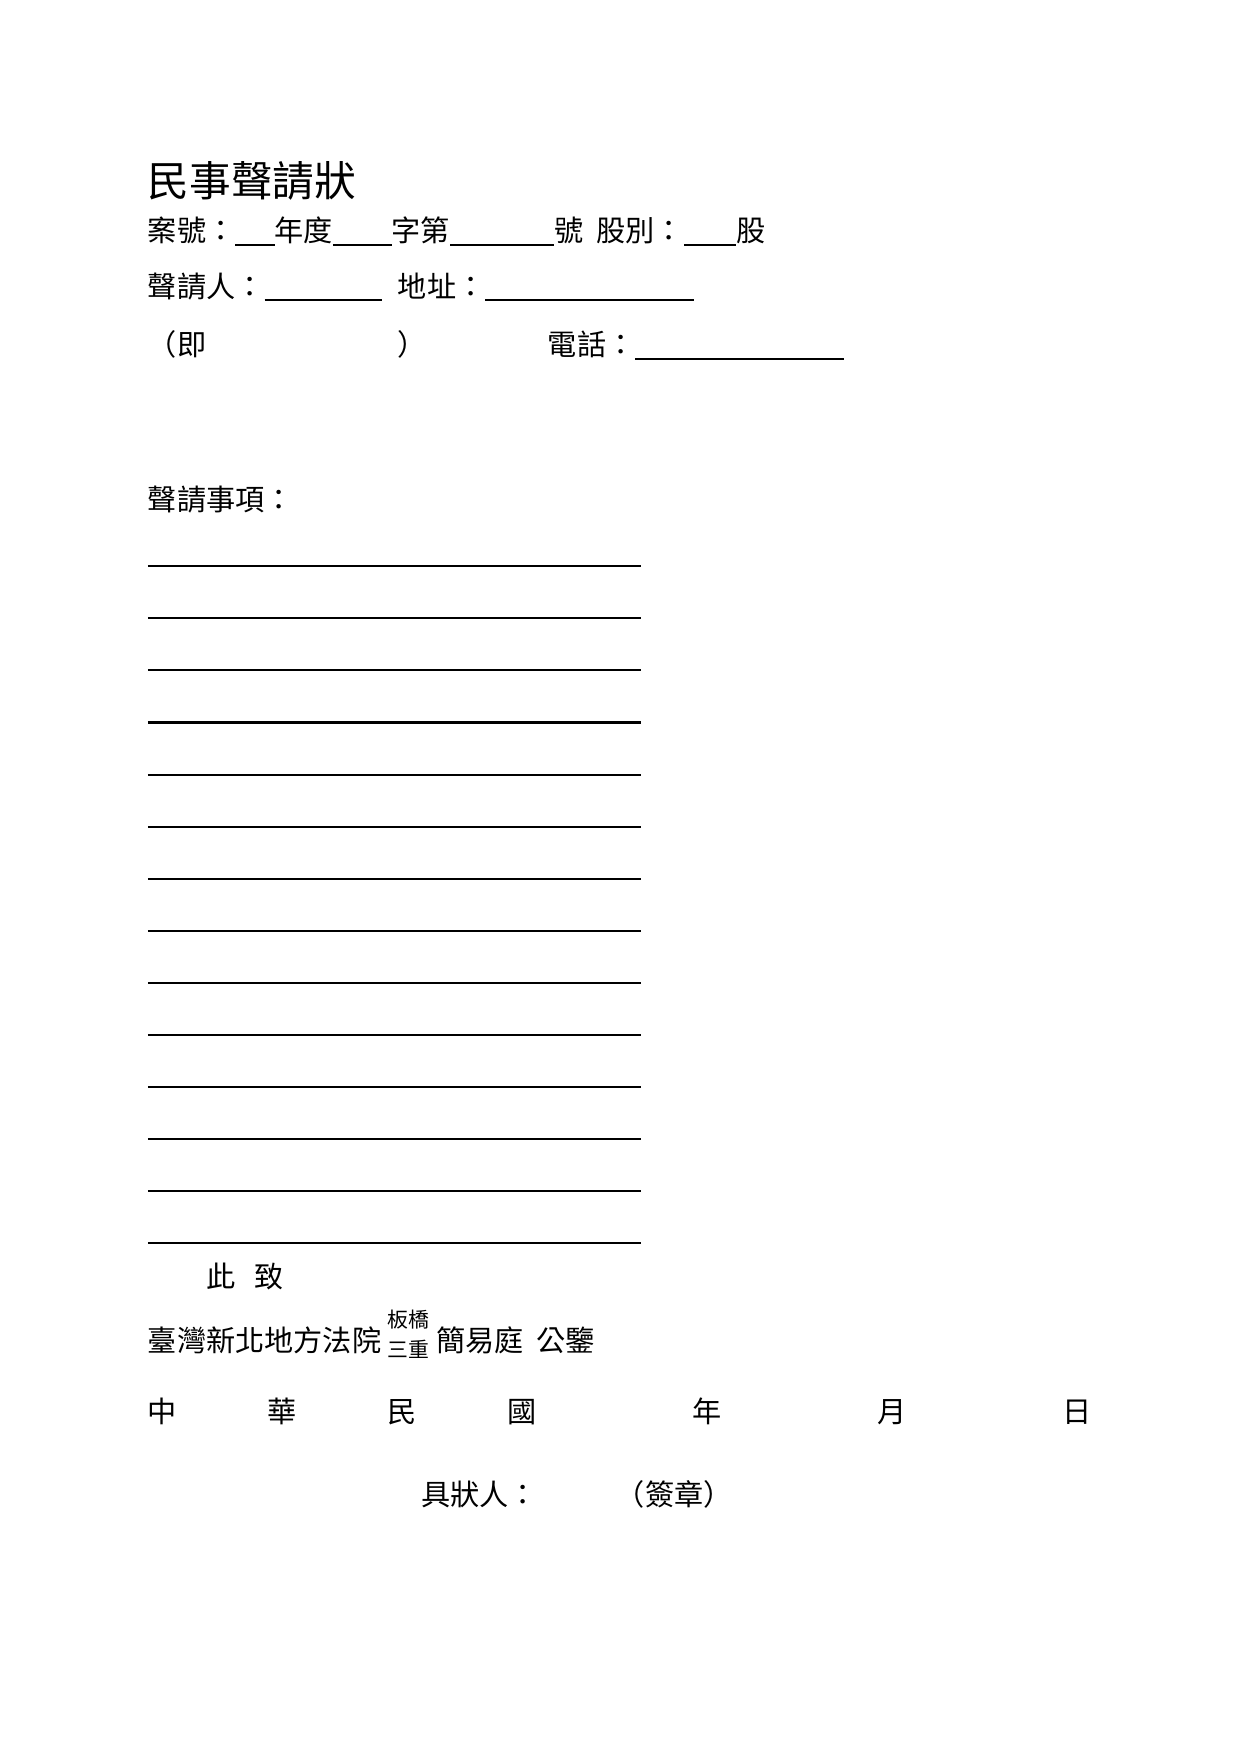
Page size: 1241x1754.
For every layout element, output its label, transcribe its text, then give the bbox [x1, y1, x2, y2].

text 中 華 民 國 年 月 日 [148, 1386, 1092, 1432]
text 聲請事項： [148, 469, 1092, 521]
text 民事聲請狀 [148, 148, 1092, 208]
text 案號： 年度 字第 號 股別： 股 [148, 208, 1092, 250]
text 聲請人： 地址： [148, 250, 1092, 309]
text 具狀人： （簽章） [148, 1469, 1092, 1515]
text 臺灣新北地方法院 板橋三重 簡易庭 公鑒 [148, 1315, 1092, 1361]
text （即 ） 電話： [148, 309, 1092, 367]
text 此 致 [148, 1250, 1092, 1296]
